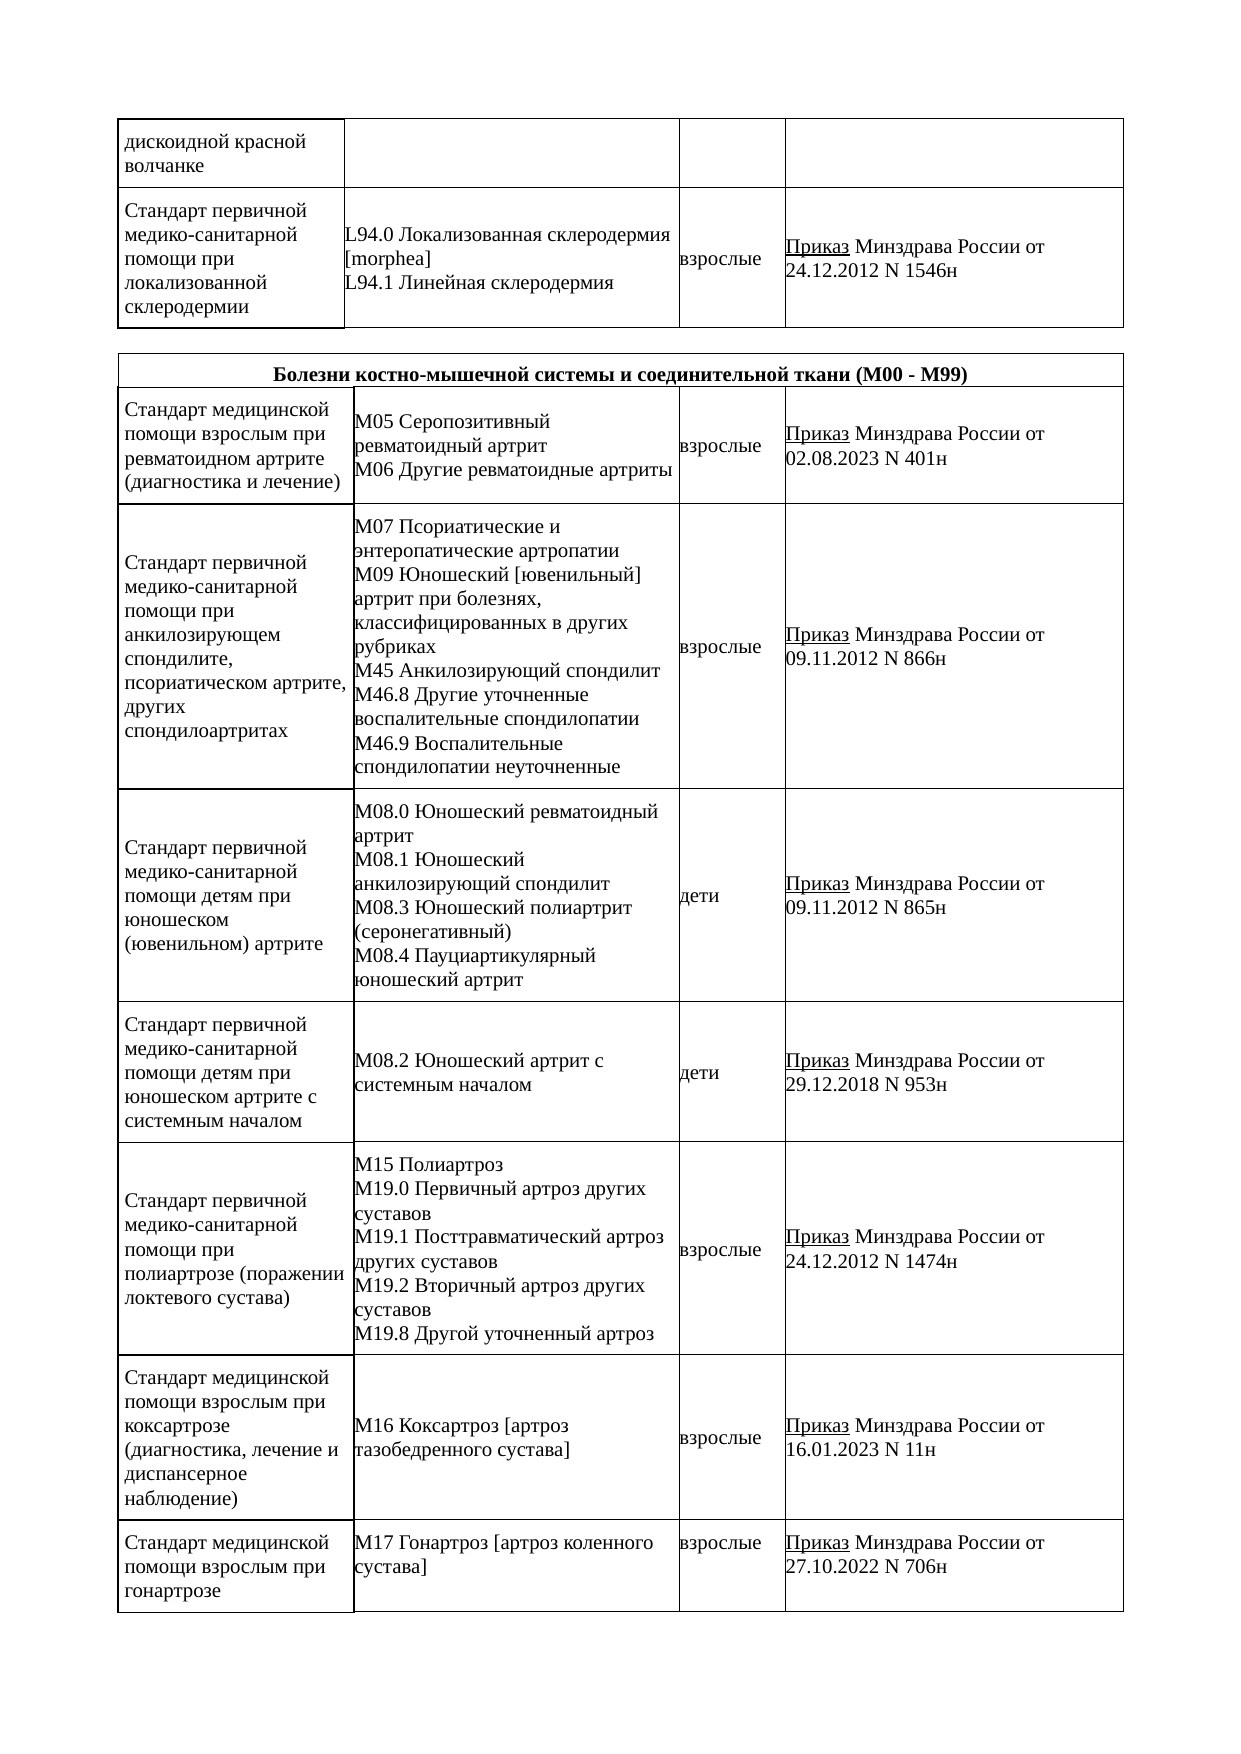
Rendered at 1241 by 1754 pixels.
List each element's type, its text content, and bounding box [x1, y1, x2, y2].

table_cell M05 Серопозитивный ревматоидный артрит M06 Другие ревматоидные артриты [355, 387, 679, 503]
table_cell взрослые [680, 504, 785, 788]
table_cell M08.2 Юношеский артрит с системным началом [355, 1002, 679, 1141]
table_cell взрослые [680, 1142, 785, 1354]
table_cell Стандарт медицинской помощи взрослым при ревматоидном артрите (диагностика и лечение) [119, 388, 353, 503]
table_cell Стандарт медицинской помощи взрослым при коксартрозе (диагностика, лечение и диспансерное наблюдение) [119, 1356, 353, 1519]
table_cell Приказ Минздрава России от 09.11.2012 N 866н [786, 504, 1123, 788]
table_cell взрослые [680, 188, 785, 327]
table_cell [680, 119, 785, 187]
table_cell Приказ Минздрава России от 24.12.2012 N 1546н [786, 188, 1123, 327]
table_cell дети [680, 789, 785, 1001]
table_cell L94.0 Локализованная склеродермия [morphea] L94.1 Линейная склеродермия [345, 188, 679, 327]
table_cell Приказ Минздрава России от 16.01.2023 N 11н [786, 1355, 1123, 1519]
table_cell M07 Псориатические и энтеропатические артропатии M09 Юношеский [ювенильный] артрит при болезнях, классифицированных в других рубриках M45 Анкилозирующий спондилит M46.8 Другие уточненные воспалительные спондилопатии M46.9 Воспалительные спондилопатии неуточненные [355, 504, 679, 788]
table_cell M15 Полиартроз M19.0 Первичный артроз других суставов M19.1 Посттравматический артроз других суставов M19.2 Вторичный артроз других суставов M19.8 Другой уточненный артроз [355, 1142, 679, 1354]
table_cell [345, 119, 679, 187]
table_cell дети [680, 1002, 785, 1141]
table_cell дискоидной красной волчанке [119, 120, 344, 187]
table_cell Стандарт первичной медико-санитарной помощи при локализованной склеродермии [119, 188, 344, 327]
table_cell Приказ Минздрава России от 09.11.2012 N 865н [786, 789, 1123, 1001]
table_cell Стандарт медицинской помощи взрослым при гонартрозе [119, 1521, 353, 1611]
table_cell [786, 119, 1123, 187]
table_cell взрослые [680, 387, 785, 503]
table_cell Стандарт первичной медико-санитарной помощи детям при юношеском (ювенильном) артрите [119, 790, 353, 1001]
table_cell Стандарт первичной медико-санитарной помощи детям при юношеском артрите с системным началом [119, 1002, 353, 1141]
table_cell взрослые [680, 1520, 785, 1611]
table_cell Приказ Минздрава России от 29.12.2018 N 953н [786, 1002, 1123, 1141]
table_cell Стандарт первичной медико-санитарной помощи при полиартрозе (поражении локтевого сустава) [119, 1143, 353, 1354]
table_cell Приказ Минздрава России от 24.12.2012 N 1474н [786, 1142, 1123, 1354]
table_cell взрослые [680, 1355, 785, 1519]
table_cell Приказ Минздрава России от 27.10.2022 N 706н [786, 1520, 1123, 1611]
table_cell Приказ Минздрава России от 02.08.2023 N 401н [786, 387, 1123, 503]
table_cell M16 Коксартроз [артроз тазобедренного сустава] [355, 1355, 679, 1519]
table_cell Стандарт первичной медико-санитарной помощи при анкилозирующем спондилите, псориатическом артрите, других спондилоартритах [119, 505, 353, 788]
table_cell M08.0 Юношеский ревматоидный артрит M08.1 Юношеский анкилозирующий спондилит M08.3 Юношеский полиартрит (серонегативный) M08.4 Пауциартикулярный юношеский артрит [355, 789, 679, 1001]
table_header Болезни костно-мышечной системы и соединительной ткани (M00 - M99) [119, 354, 1123, 386]
table_cell M17 Гонартроз [артроз коленного сустава] [355, 1520, 679, 1611]
